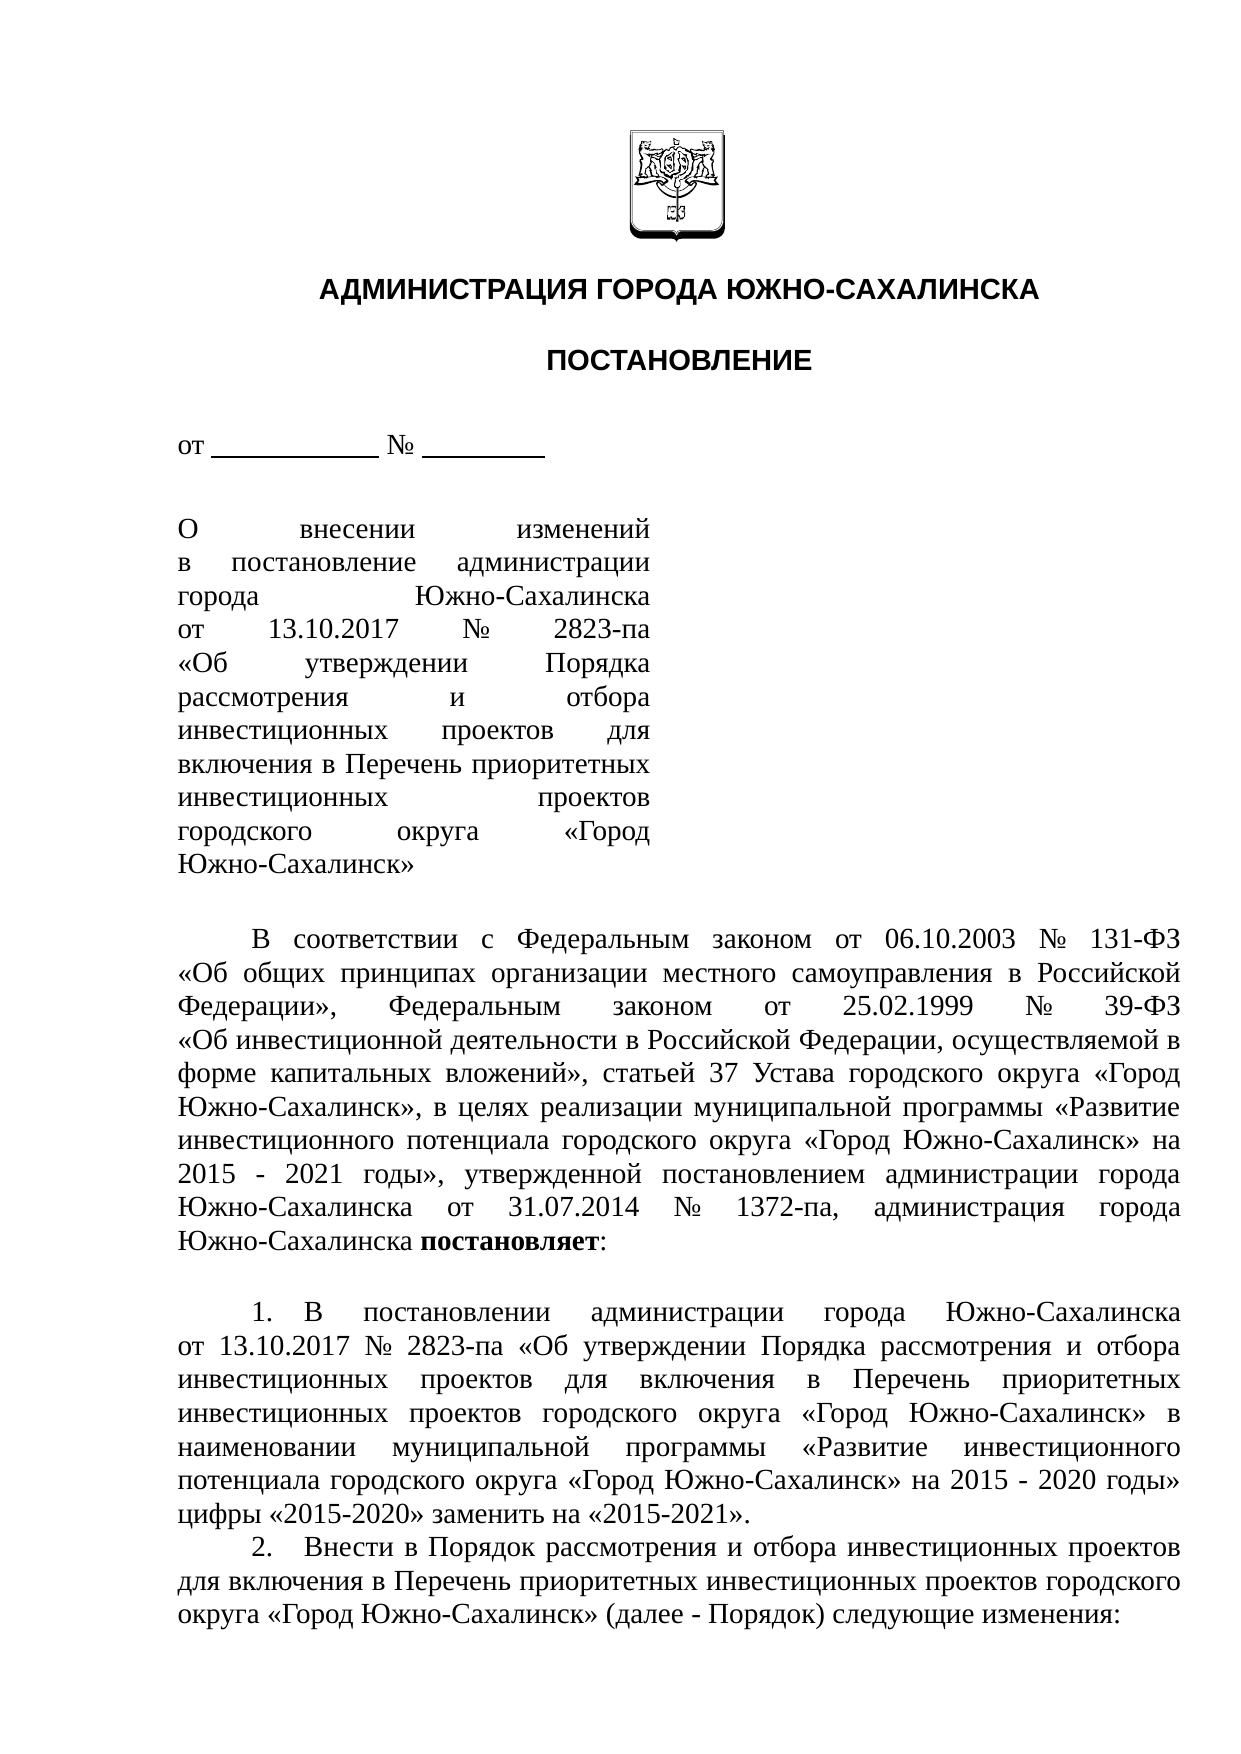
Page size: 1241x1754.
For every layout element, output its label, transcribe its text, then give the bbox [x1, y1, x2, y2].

text от № [177, 427, 1181, 461]
list Внести в Порядок рассмотрения и отбора инвестиционных проектов для включения в Перечень приоритетных инвестиционных проектов городского округа «Город Южно-Сахалинск» (далее - Порядок) следующие изменения: [177, 1529, 1181, 1630]
text ПОСТАНОВЛЕНИЕ [177, 343, 1181, 377]
text В соответствии с Федеральным законом от 06.10.2003 № 131-ФЗ «Об общих принципах организации местного самоуправления в Российской Федерации», Федеральным законом от 25.02.1999 № 39-ФЗ «Об инвестиционной деятельности в Российской Федерации, осуществляемой в форме капитальных вложений», статьей 37 Устава городского округа «Город Южно-Сахалинск», в целях реализации муниципальной программы «Развитие инвестиционного потенциала городского округа «Город Южно-Сахалинск» на 2015 - 2021 годы», утвержденной постановлением администрации города Южно-Сахалинска от 31.07.2014 № 1372-па, администрация города Южно-Сахалинска постановляет: [177, 921, 1181, 1257]
text О внесении изменений в постановление администрации города Южно-Сахалинска от 13.10.2017 № 2823-па «Об утверждении Порядка рассмотрения и отбора инвестиционных проектов для включения в Перечень приоритетных инвестиционных проектов городского округа «Город Южно-Сахалинск» [177, 511, 650, 880]
list В постановлении администрации города Южно-Сахалинска от 13.10.2017 № 2823-па «Об утверждении Порядка рассмотрения и отбора инвестиционных проектов для включения в Перечень приоритетных инвестиционных проектов городского округа «Город Южно-Сахалинск» в наименовании муниципальной программы «Развитие инвестиционного потенциала городского округа «Город Южно-Сахалинск» на 2015 - 2020 годы» цифры «2015-2020» заменить на «2015-2021». [177, 1294, 1181, 1529]
text АДМИНИСТРАЦИЯ ГОРОДА ЮЖНО-САХАЛИНСКА [177, 272, 1181, 306]
